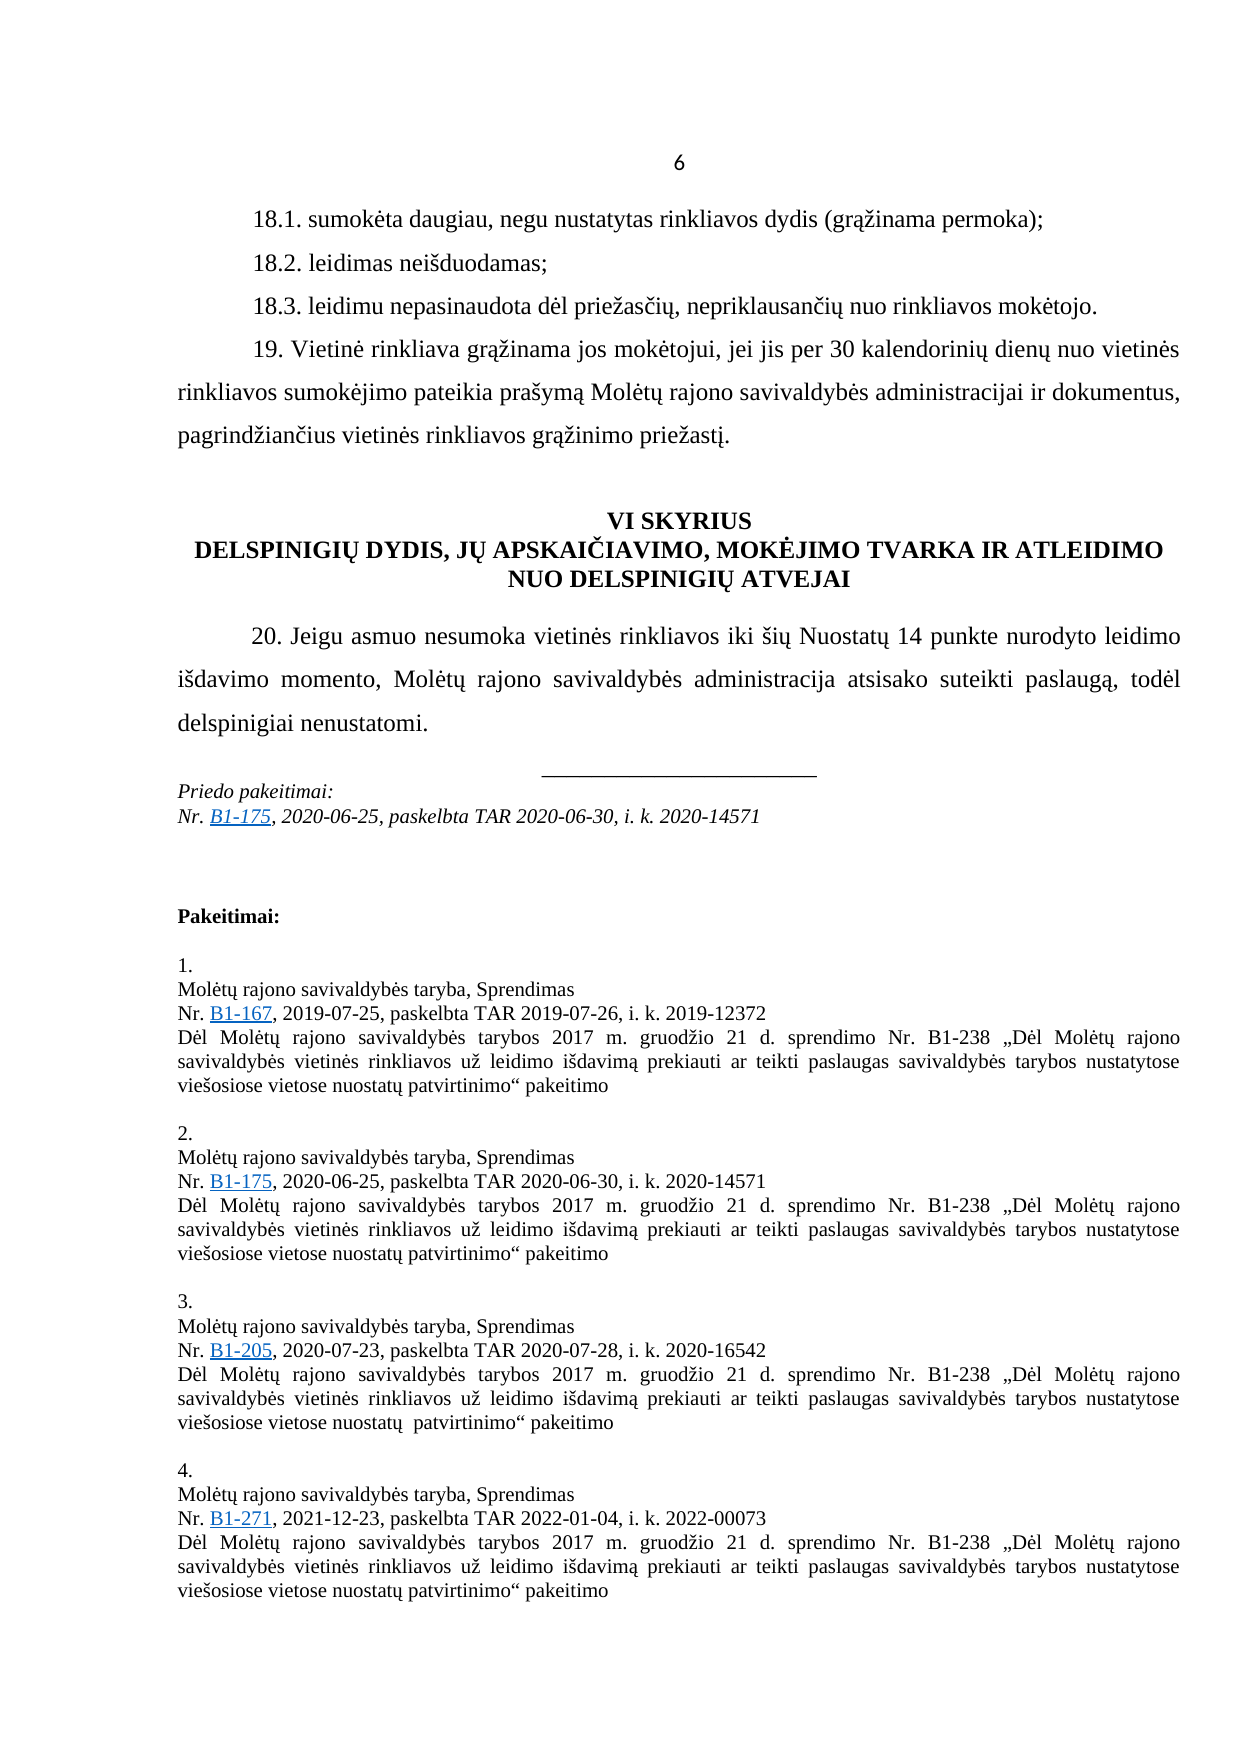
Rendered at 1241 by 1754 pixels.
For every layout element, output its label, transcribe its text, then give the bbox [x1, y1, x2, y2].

text Dėl Molėtų rajono savivaldybės tarybos 2017 m. gruodžio 21 d. sprendimo Nr. B1-238 „Dėl Molėtų rajono savivaldybės vietinės rinkliavos už leidimo išdavimą prekiauti ar teikti paslaugas savivaldybės tarybos nustatytose viešosiose vietose nuostatų patvirtinimo“ pakeitimo [177, 1530, 1181, 1602]
text Nr. B1-167, 2019-07-25, paskelbta TAR 2019-07-26, i. k. 2019-12372 [177, 1001, 1181, 1025]
text 20. Jeigu asmuo nesumoka vietinės rinkliavos iki šių Nuostatų 14 punkte nurodyto leidimo išdavimo momento, Molėtų rajono savivaldybės administracija atsisako suteikti paslaugą, todėl delspinigiai nenustatomi. [177, 621, 1181, 736]
text DELSPINIGIŲ DYDIS, JŲ APSKAIČIAVIMO, MOKĖJIMO TVARKA IR ATLEIDIMO NUO DELSPINIGIŲ ATVEJAI [177, 535, 1181, 593]
text Nr. B1-205, 2020-07-23, paskelbta TAR 2020-07-28, i. k. 2020-16542 [177, 1338, 1181, 1362]
text Priedo pakeitimai: [177, 779, 1181, 803]
text Pakeitimai: [177, 904, 1181, 928]
text 18.1. sumokėta daugiau, negu nustatytas rinkliavos dydis (grąžinama permoka); [177, 204, 1181, 233]
text Molėtų rajono savivaldybės taryba, Sprendimas [177, 977, 1181, 1001]
text 18.3. leidimu nepasinaudota dėl priežasčių, nepriklausančių nuo rinkliavos mokėtojo. [177, 291, 1181, 319]
text Dėl Molėtų rajono savivaldybės tarybos 2017 m. gruodžio 21 d. sprendimo Nr. B1-238 „Dėl Molėtų rajono savivaldybės vietinės rinkliavos už leidimo išdavimą prekiauti ar teikti paslaugas savivaldybės tarybos nustatytose viešosiose vietose nuostatų patvirtinimo“ pakeitimo [177, 1193, 1181, 1265]
text 1. [177, 953, 1181, 977]
text Nr. B1-175, 2020-06-25, paskelbta TAR 2020-06-30, i. k. 2020-14571 [177, 803, 1181, 828]
text ______________________ [177, 751, 1181, 779]
text Nr. B1-271, 2021-12-23, paskelbta TAR 2022-01-04, i. k. 2022-00073 [177, 1506, 1181, 1530]
text VI SKYRIUS [177, 506, 1181, 535]
text Molėtų rajono savivaldybės taryba, Sprendimas [177, 1313, 1181, 1338]
text Dėl Molėtų rajono savivaldybės tarybos 2017 m. gruodžio 21 d. sprendimo Nr. B1-238 „Dėl Molėtų rajono savivaldybės vietinės rinkliavos už leidimo išdavimą prekiauti ar teikti paslaugas savivaldybės tarybos nustatytose viešosiose vietose nuostatų patvirtinimo“ pakeitimo [177, 1025, 1181, 1097]
text 19. Vietinė rinkliava grąžinama jos mokėtojui, jei jis per 30 kalendorinių dienų nuo vietinės rinkliavos sumokėjimo pateikia prašymą Molėtų rajono savivaldybės administracijai ir dokumentus, pagrindžiančius vietinės rinkliavos grąžinimo priežastį. [177, 334, 1181, 449]
text Nr. B1-175, 2020-06-25, paskelbta TAR 2020-06-30, i. k. 2020-14571 [177, 1169, 1181, 1193]
text 3. [177, 1289, 1181, 1313]
text Molėtų rajono savivaldybės taryba, Sprendimas [177, 1145, 1181, 1169]
text 4. [177, 1458, 1181, 1482]
text Dėl Molėtų rajono savivaldybės tarybos 2017 m. gruodžio 21 d. sprendimo Nr. B1-238 „Dėl Molėtų rajono savivaldybės vietinės rinkliavos už leidimo išdavimą prekiauti ar teikti paslaugas savivaldybės tarybos nustatytose viešosiose vietose nuostatų patvirtinimo“ pakeitimo [177, 1362, 1181, 1434]
text 18.2. leidimas neišduodamas; [177, 248, 1181, 276]
text 2. [177, 1121, 1181, 1145]
text Molėtų rajono savivaldybės taryba, Sprendimas [177, 1482, 1181, 1506]
